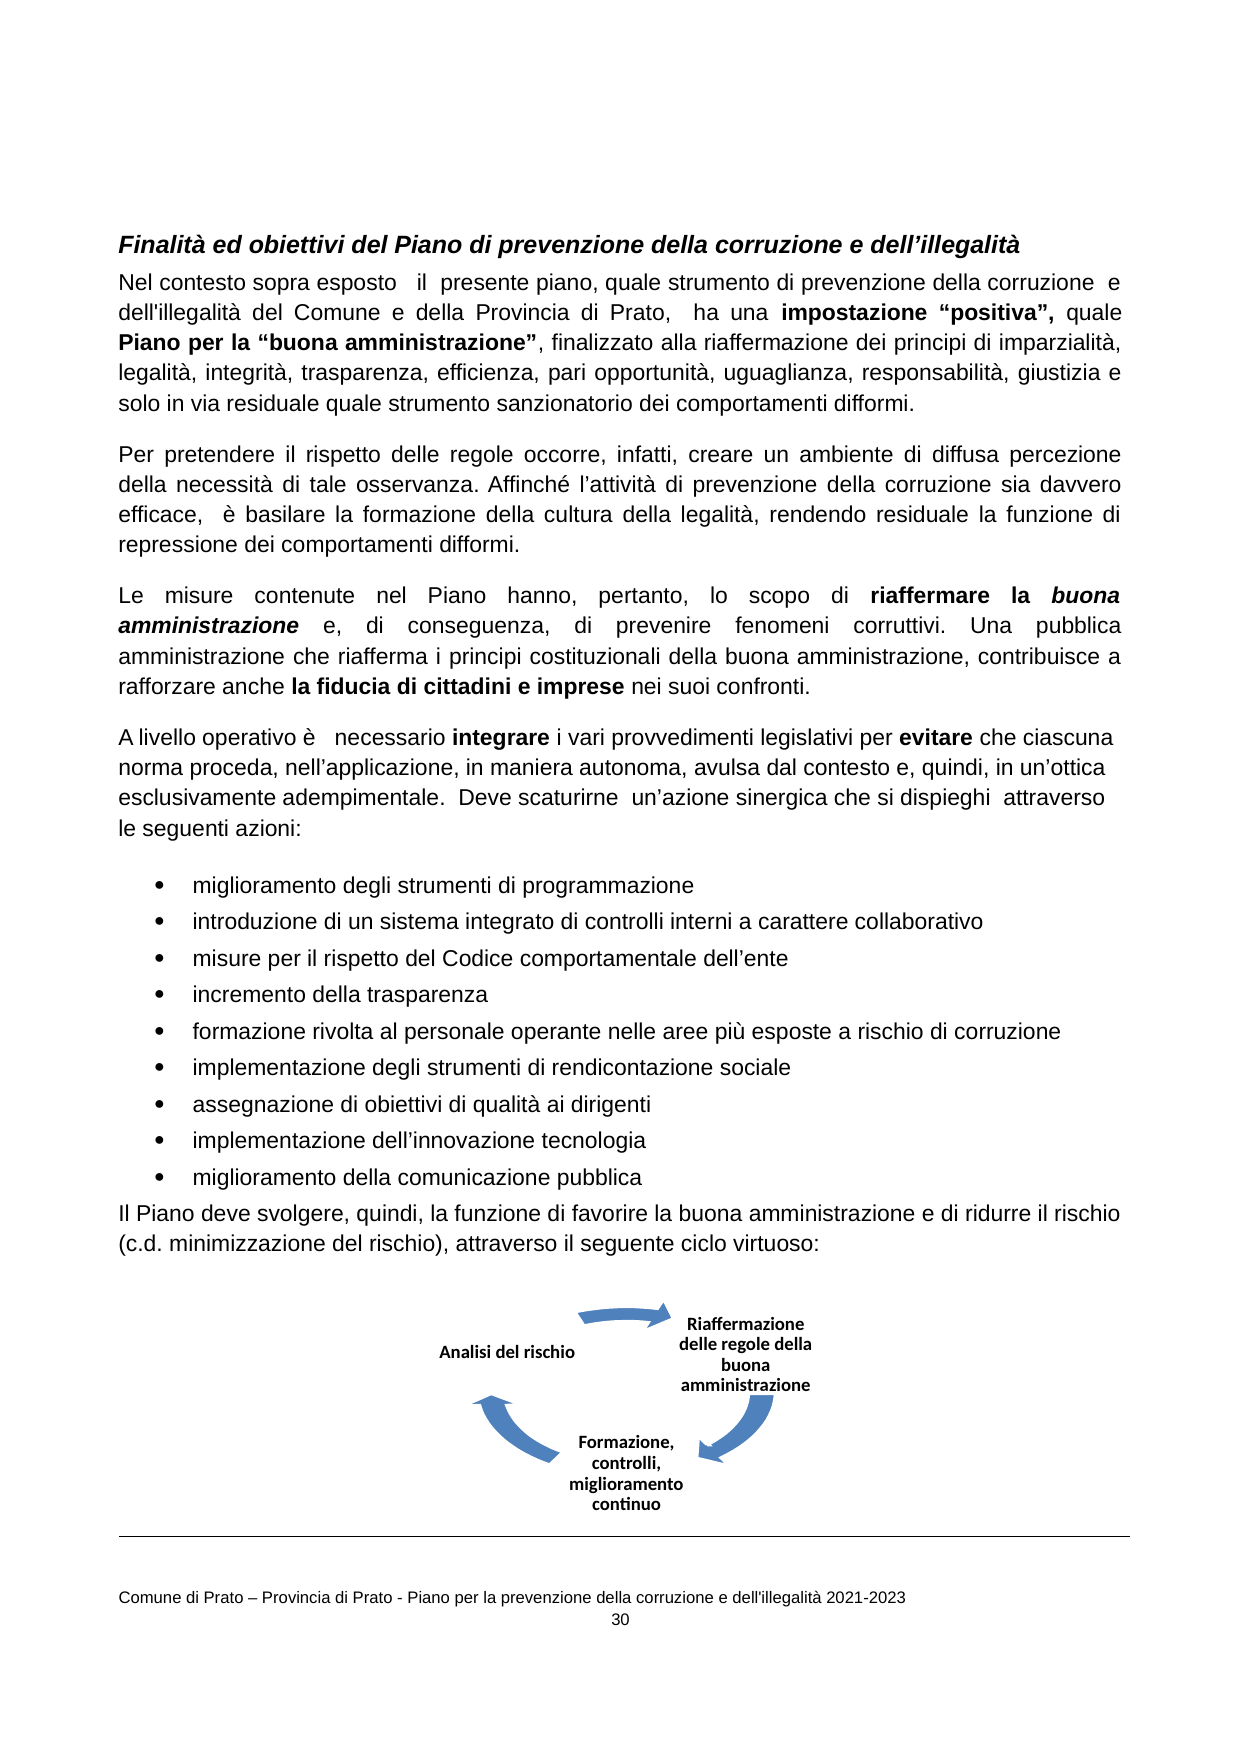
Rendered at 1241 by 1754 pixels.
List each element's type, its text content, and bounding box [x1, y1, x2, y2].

list assegnazione di obiettivi di qualità ai dirigenti [155, 1091, 1122, 1117]
list misure per il rispetto del Codice comportamentale dell’ente [155, 945, 1122, 971]
list implementazione degli strumenti di rendicontazione sociale [155, 1054, 1122, 1081]
text Per pretendere il rispetto delle regole occorre, infatti, creare un ambiente di diffusa percezione della necessità di tale osservanza. Affinché l’attività di prevenzione della corruzione sia davvero efficace, è basilare la formazione della cultura della legalità, rendendo residuale la funzione di repressione dei comportamenti difformi. [118, 441, 1122, 558]
text Il Piano deve svolgere, quindi, la funzione di favorire la buona amministrazione e di ridurre il rischio (c.d. minimizzazione del rischio), attraverso il seguente ciclo virtuoso: [118, 1200, 1122, 1257]
list formazione rivolta al personale operante nelle aree più esposte a rischio di corruzione [155, 1018, 1122, 1044]
text A livello operativo è necessario integrare i vari provvedimenti legislativi per evitare che ciascuna norma proceda, nell’applicazione, in maniera autonoma, avulsa dal contesto e, quindi, in un’ottica esclusivamente adempimentale. Deve scaturirne un’azione sinergica che si dispieghi attraverso le seguenti azioni: [118, 724, 1122, 841]
list miglioramento degli strumenti di programmazione [155, 872, 1122, 898]
list incremento della trasparenza [155, 981, 1122, 1008]
text Nel contesto sopra esposto il presente piano, quale strumento di prevenzione della corruzione e dell'illegalità del Comune e della Provincia di Prato, ha una impostazione “positiva”, quale Piano per la “buona amministrazione”, finalizzato alla riaffermazione dei principi di imparzialità, legalità, integrità, trasparenza, efficienza, pari opportunità, uguaglianza, responsabilità, giustizia e solo in via residuale quale strumento sanzionatorio dei comportamenti difformi. [118, 269, 1122, 416]
subtitle Finalità ed obiettivi del Piano di prevenzione della corruzione e dell’illegalità [118, 230, 1122, 258]
list implementazione dell’innovazione tecnologia [155, 1127, 1122, 1153]
list miglioramento della comunicazione pubblica [155, 1163, 1122, 1190]
text Le misure contenute nel Piano hanno, pertanto, lo scopo di riaffermare la buona amministrazione e, di conseguenza, di prevenire fenomeni corruttivi. Una pubblica amministrazione che riafferma i principi costituzionali della buona amministrazione, contribuisce a rafforzare anche la fiducia di cittadini e imprese nei suoi confronti. [118, 582, 1122, 699]
list introduzione di un sistema integrato di controlli interni a carattere collaborativo [155, 908, 1122, 935]
